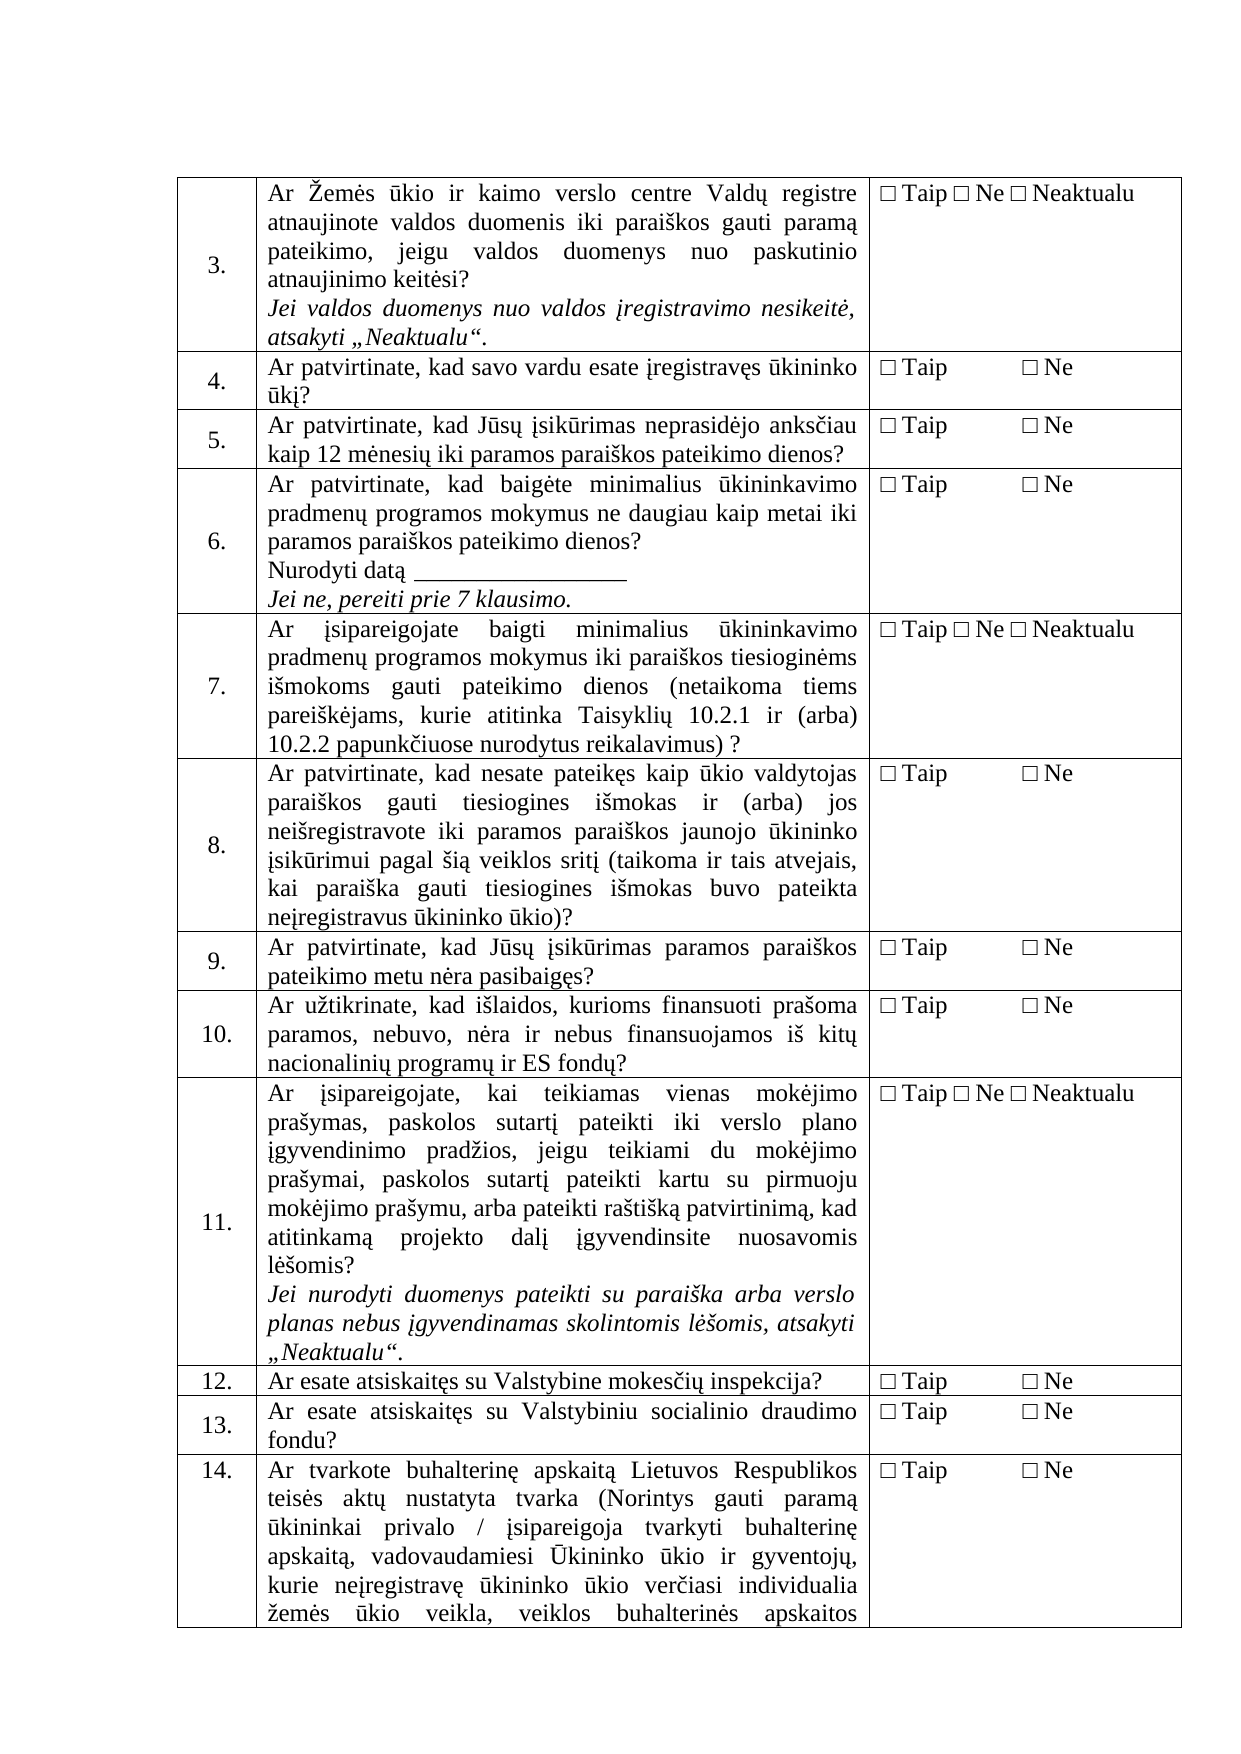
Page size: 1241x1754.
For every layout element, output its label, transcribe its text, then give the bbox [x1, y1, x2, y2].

table_cell 14. [178, 1455, 256, 1627]
table_cell □ Taip □ Ne [870, 759, 1181, 931]
table_cell 4. [178, 352, 256, 409]
table_cell 8. [178, 759, 256, 931]
table_cell □ Taip □ Ne □ Neaktualu [870, 178, 1181, 351]
table_cell 7. [178, 614, 256, 757]
table_cell Ar Žemės ūkio ir kaimo verslo centre Valdų registre atnaujinote valdos duomenis iki paraiškos gauti paramą pateikimo, jeigu valdos duomenys nuo paskutinio atnaujinimo keitėsi? Jei valdos duomenys nuo valdos įregistravimo nesikeitė, atsakyti „Neaktualu“. [257, 178, 869, 351]
table_cell Ar patvirtinate, kad nesate pateikęs kaip ūkio valdytojas paraiškos gauti tiesiogines išmokas ir (arba) jos neišregistravote iki paramos paraiškos jaunojo ūkininko įsikūrimui pagal šią veiklos sritį (taikoma ir tais atvejais, kai paraiška gauti tiesiogines išmokas buvo pateikta neįregistravus ūkininko ūkio)? [257, 759, 869, 931]
table_cell 10. [178, 991, 256, 1077]
table_cell 11. [178, 1078, 256, 1365]
table_cell □ Taip □ Ne [870, 1366, 1181, 1395]
table_cell 13. [178, 1396, 256, 1454]
table_cell Ar įsipareigojate, kai teikiamas vienas mokėjimo prašymas, paskolos sutartį pateikti iki verslo plano įgyvendinimo pradžios, jeigu teikiami du mokėjimo prašymai, paskolos sutartį pateikti kartu su pirmuoju mokėjimo prašymu, arba pateikti raštišką patvirtinimą, kad atitinkamą projekto dalį įgyvendinsite nuosavomis lėšomis? Jei nurodyti duomenys pateikti su paraiška arba verslo planas nebus įgyvendinamas skolintomis lėšomis, atsakyti „Neaktualu“. [257, 1078, 869, 1365]
table_cell Ar įsipareigojate baigti minimalius ūkininkavimo pradmenų programos mokymus iki paraiškos tiesioginėms išmokoms gauti pateikimo dienos (netaikoma tiems pareiškėjams, kurie atitinka Taisyklių 10.2.1 ir (arba) 10.2.2 papunkčiuose nurodytus reikalavimus) ? [257, 614, 869, 757]
table_cell 9. [178, 932, 256, 989]
table_cell □ Taip □ Ne [870, 410, 1181, 468]
table_cell Ar užtikrinate, kad išlaidos, kurioms finansuoti prašoma paramos, nebuvo, nėra ir nebus finansuojamos iš kitų nacionalinių programų ir ES fondų? [257, 991, 869, 1077]
table_cell □ Taip □ Ne [870, 352, 1181, 409]
table_cell 3. [178, 178, 256, 351]
table_cell Ar patvirtinate, kad Jūsų įsikūrimas neprasidėjo anksčiau kaip 12 mėnesių iki paramos paraiškos pateikimo dienos? [257, 410, 869, 468]
table_cell Ar patvirtinate, kad Jūsų įsikūrimas paramos paraiškos pateikimo metu nėra pasibaigęs? [257, 932, 869, 989]
table_cell 5. [178, 410, 256, 468]
table_cell □ Taip □ Ne [870, 991, 1181, 1077]
table_cell □ Taip □ Ne [870, 1455, 1181, 1627]
table_cell □ Taip □ Ne [870, 469, 1181, 613]
table_cell Ar patvirtinate, kad savo vardu esate įregistravęs ūkininko ūkį? [257, 352, 869, 409]
table_cell □ Taip □ Ne [870, 932, 1181, 989]
table_cell 6. [178, 469, 256, 613]
table_cell Ar esate atsiskaitęs su Valstybiniu socialinio draudimo fondu? [257, 1396, 869, 1454]
table_cell □ Taip □ Ne □ Neaktualu [870, 1078, 1181, 1365]
table_cell 12. [178, 1366, 256, 1395]
table_cell Ar esate atsiskaitęs su Valstybine mokesčių inspekcija? [257, 1366, 869, 1395]
table_cell Ar patvirtinate, kad baigėte minimalius ūkininkavimo pradmenų programos mokymus ne daugiau kaip metai iki paramos paraiškos pateikimo dienos? Nurodyti datą _________________ Jei ne, pereiti prie 7 klausimo. [257, 469, 869, 613]
table_cell □ Taip □ Ne [870, 1396, 1181, 1454]
table_cell Ar tvarkote buhalterinę apskaitą Lietuvos Respublikos teisės aktų nustatyta tvarka (Norintys gauti paramą ūkininkai privalo / įsipareigoja tvarkyti buhalterinę apskaitą, vadovaudamiesi Ūkininko ūkio ir gyventojų, kurie neįregistravę ūkininko ūkio verčiasi individualia žemės ūkio veikla, veiklos buhalterinės apskaitos [257, 1455, 869, 1627]
table_cell □ Taip □ Ne □ Neaktualu [870, 614, 1181, 757]
